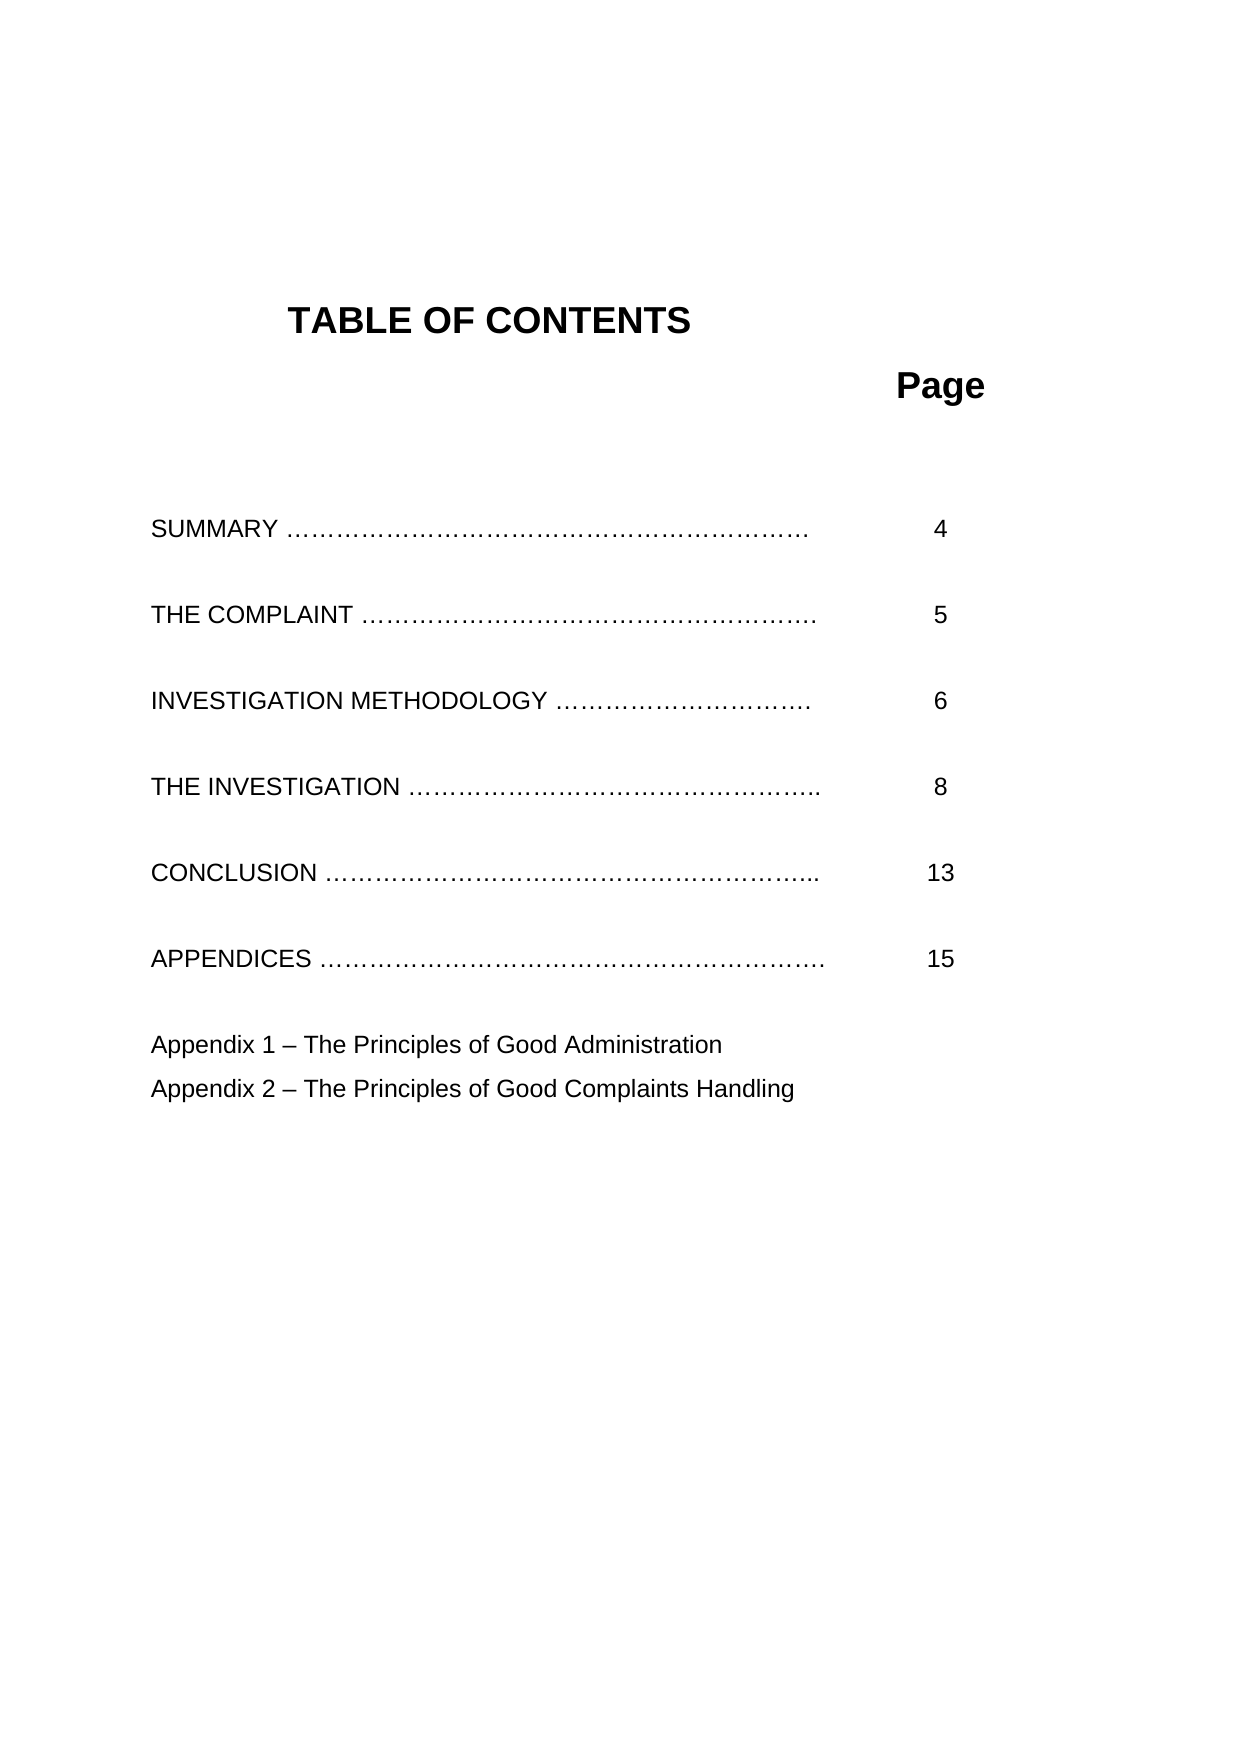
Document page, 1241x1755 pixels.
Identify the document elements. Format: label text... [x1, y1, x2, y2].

table_header Page [840, 255, 1041, 428]
table_cell [139, 643, 840, 686]
table_cell [840, 987, 1041, 1117]
table_cell Appendix 1 – The Principles of Good Administration Appendix 2 – The Principles of Good Complaints Handling [139, 987, 840, 1117]
table_cell [840, 815, 1041, 858]
table_cell SUMMARY ……………………………………………………… [139, 428, 840, 557]
table_cell 8 [840, 772, 1041, 815]
table_cell [840, 729, 1041, 772]
table_cell [139, 557, 840, 600]
table_cell THE COMPLAINT ………………………………………………. [139, 600, 840, 643]
table_cell 4 [840, 428, 1041, 557]
table_cell [139, 901, 840, 944]
table_cell INVESTIGATION METHODOLOGY …………………………. [139, 686, 840, 729]
table_cell APPENDICES ……………………………………………………. [139, 944, 840, 987]
table_cell CONCLUSION …………………………………………………... [139, 858, 840, 901]
table_cell [139, 729, 840, 772]
table_cell [840, 901, 1041, 944]
table_cell [840, 643, 1041, 686]
table_cell 13 [840, 858, 1041, 901]
table_cell 15 [840, 944, 1041, 987]
table_cell 5 [840, 600, 1041, 643]
table_header TABLE OF CONTENTS [139, 255, 840, 428]
table_cell THE INVESTIGATION ………………………………………….. [139, 772, 840, 815]
table_cell [139, 815, 840, 858]
table_cell [840, 557, 1041, 600]
table_cell 6 [840, 686, 1041, 729]
